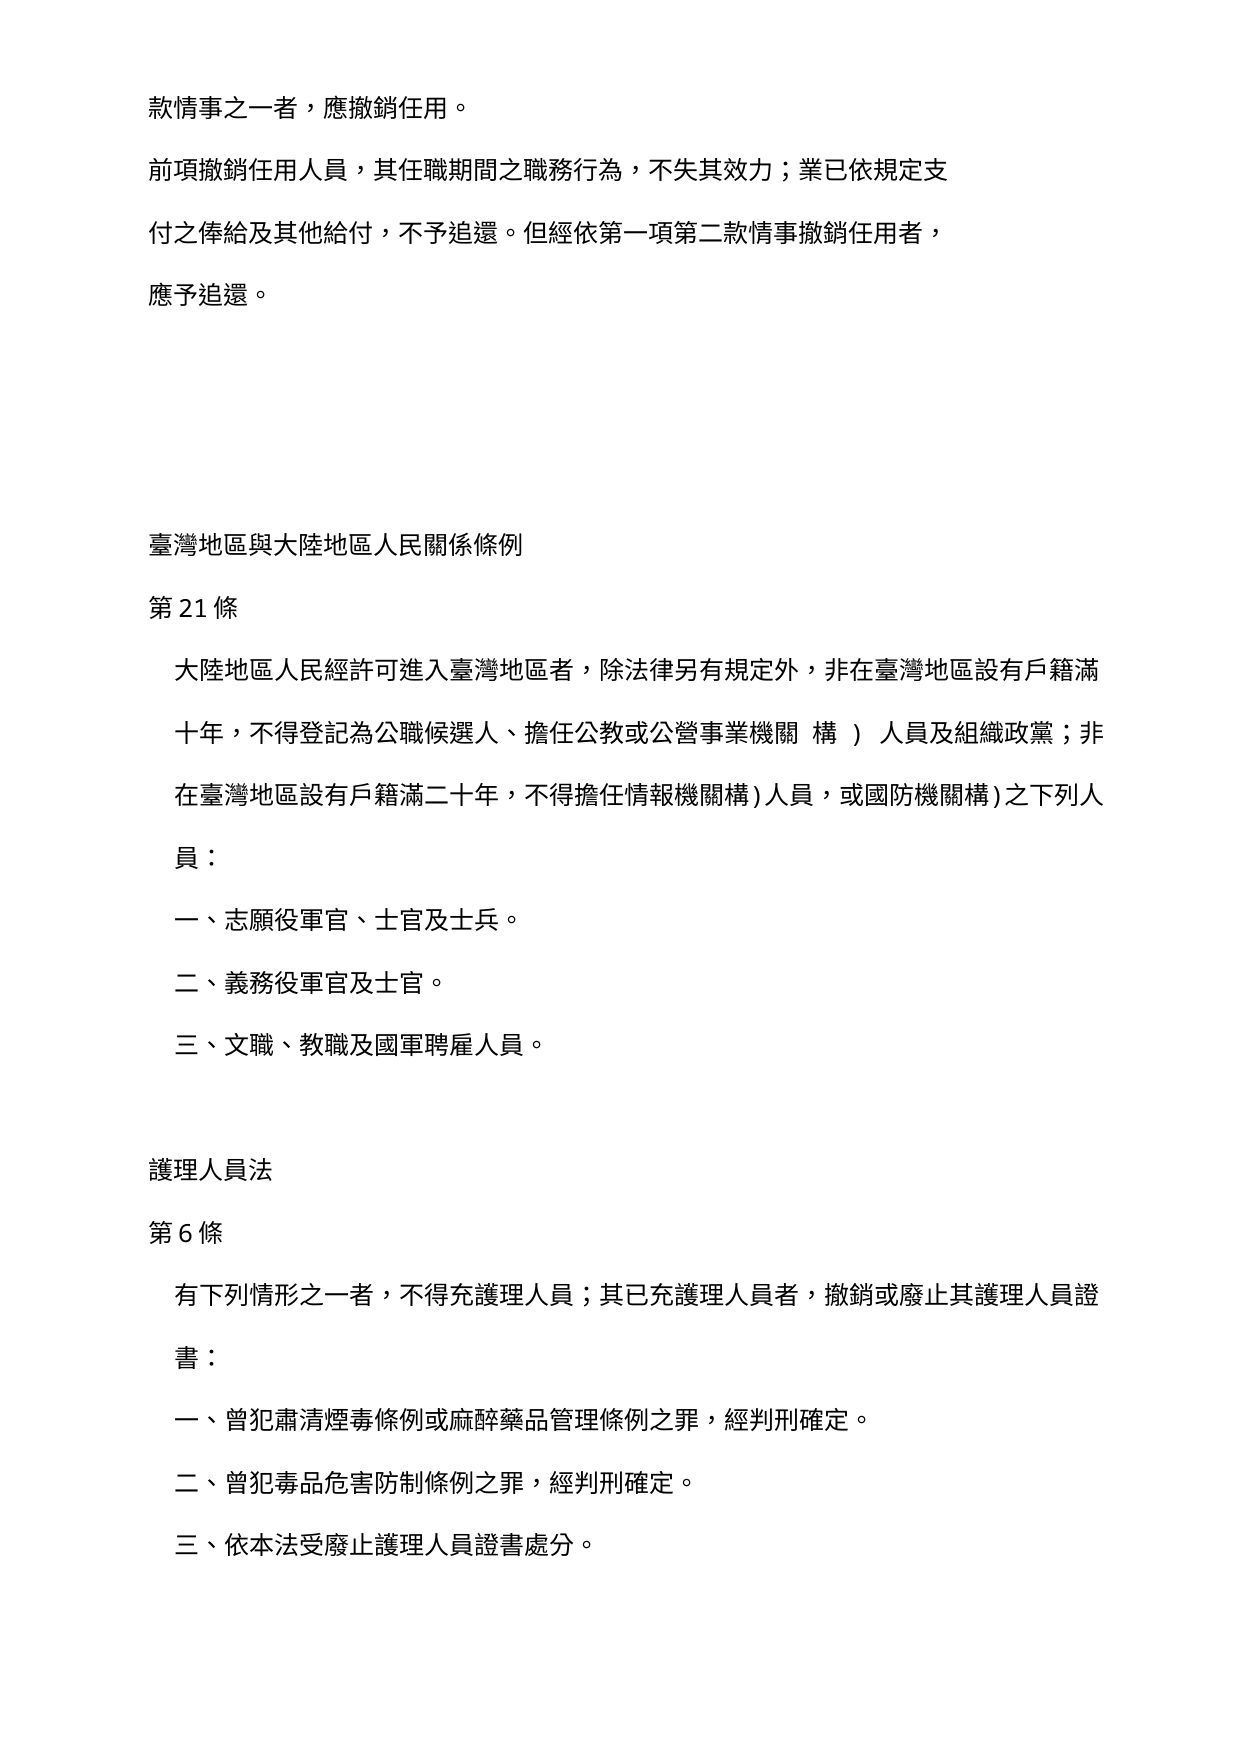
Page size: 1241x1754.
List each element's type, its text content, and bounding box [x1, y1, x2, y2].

text 第21條 [148, 564, 1122, 627]
text 大陸地區人民經許可進入臺灣地區者，除法律另有規定外，非在臺灣地區設有戶籍滿十年，不得登記為公職候選人、擔任公教或公營事業機關 構 ) 人員及組織政黨；非在臺灣地區設有戶籍滿二十年，不得擔任情報機關構)人員，或國防機關構)之下列人員： [174, 627, 1122, 877]
text 三、依本法受廢止護理人員證書處分。 [174, 1502, 1122, 1564]
text 二、曾犯毒品危害防制條例之罪，經判刑確定。 [174, 1439, 1122, 1502]
text 應予追還。 [148, 252, 1122, 314]
text 第6條 [148, 1189, 1122, 1252]
text 有下列情形之一者，不得充護理人員；其已充護理人員者，撤銷或廢止其護理人員證書： [174, 1252, 1122, 1377]
text 護理人員法 [148, 1127, 1122, 1189]
text 臺灣地區與大陸地區人民關係條例 [148, 502, 1122, 564]
text 款情事之一者，應撤銷任用。 [148, 64, 1122, 127]
text 二、義務役軍官及士官。 [174, 939, 1122, 1002]
text 前項撤銷任用人員，其任職期間之職務行為，不失其效力；業已依規定支 [148, 127, 1122, 189]
text 一、志願役軍官、士官及士兵。 [174, 877, 1122, 939]
text 三、文職、教職及國軍聘雇人員。 [174, 1002, 1122, 1064]
text 一、曾犯肅清煙毒條例或麻醉藥品管理條例之罪，經判刑確定。 [174, 1377, 1122, 1439]
text 付之俸給及其他給付，不予追還。但經依第一項第二款情事撤銷任用者， [148, 189, 1122, 252]
